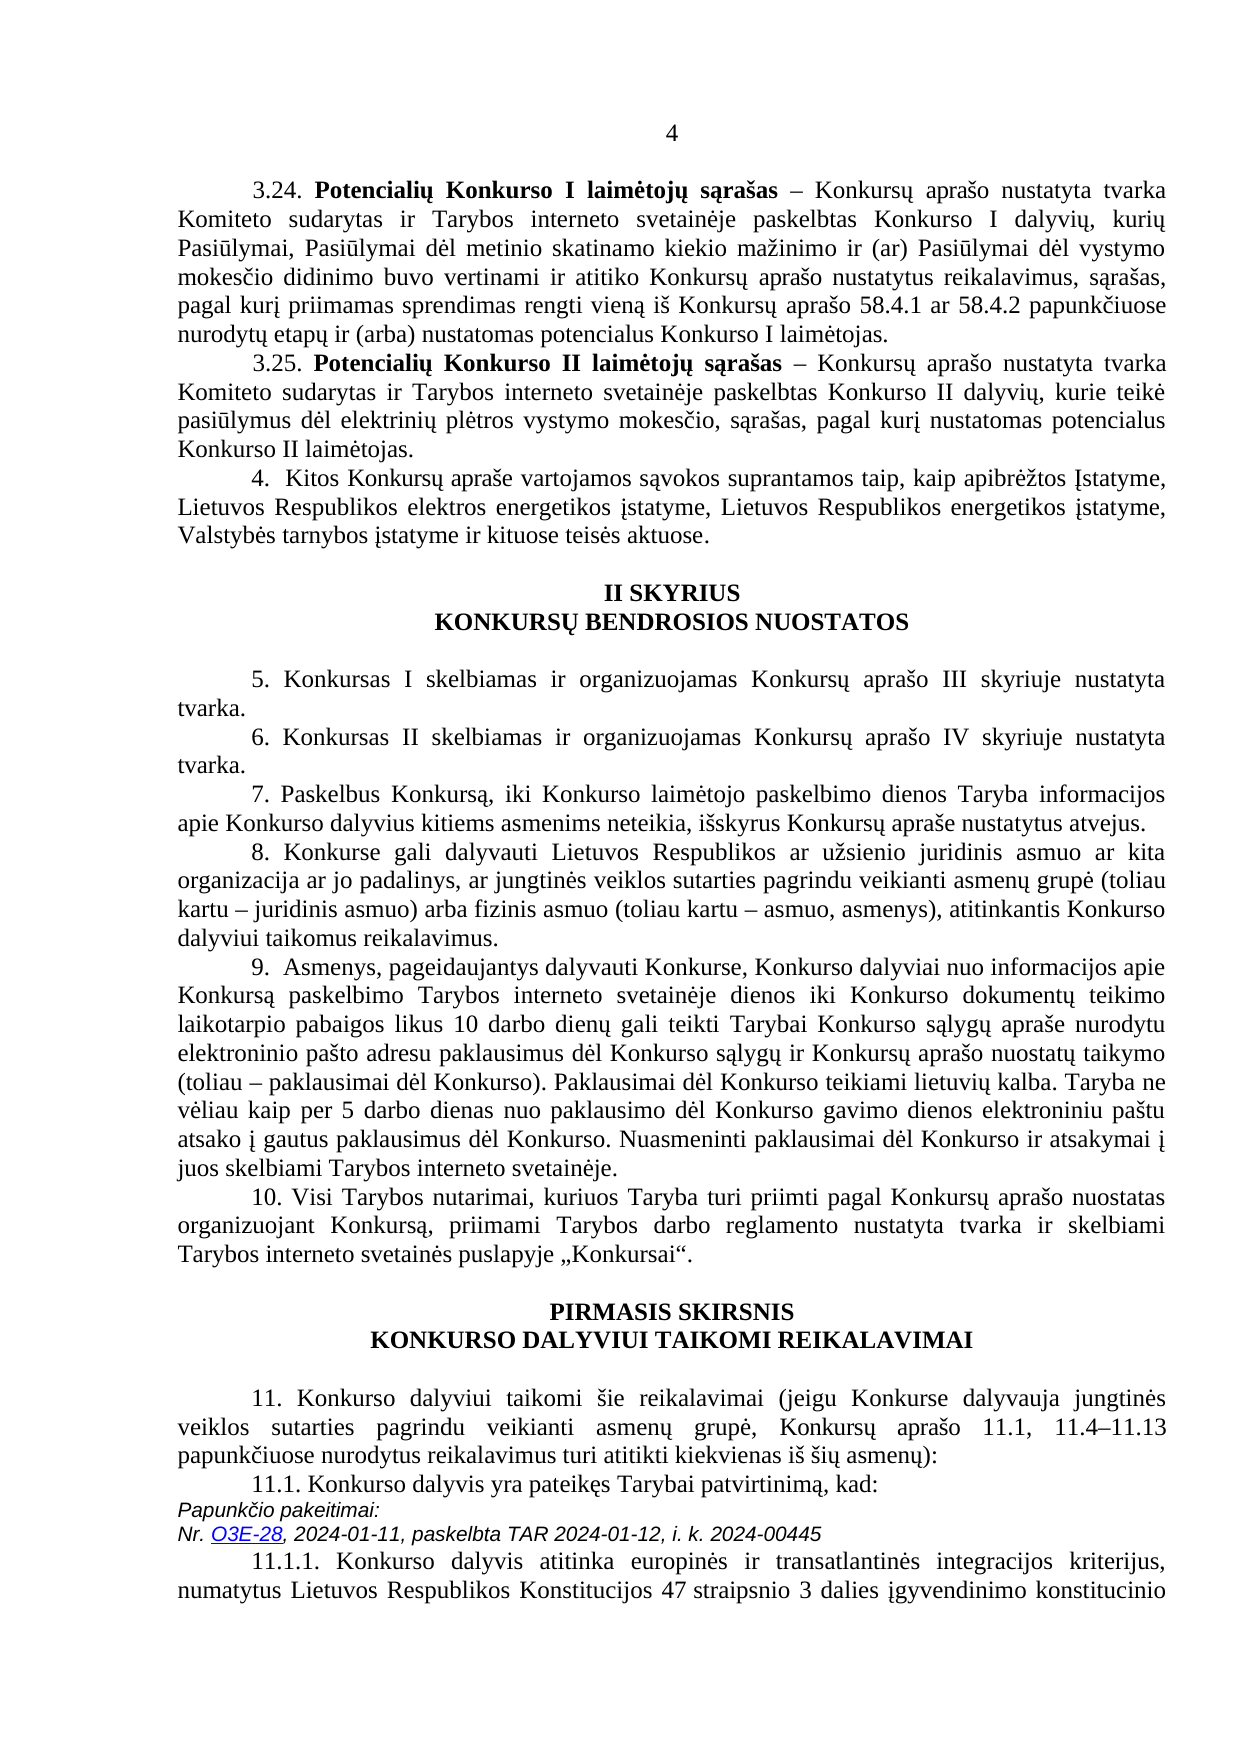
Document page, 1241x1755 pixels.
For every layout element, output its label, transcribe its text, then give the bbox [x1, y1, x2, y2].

text 8. Konkurse gali dalyvauti Lietuvos Respublikos ar užsienio juridinis asmuo ar kita organizacija ar jo padalinys, ar jungtinės veiklos sutarties pagrindu veikianti asmenų grupė (toliau kartu – juridinis asmuo) arba fizinis asmuo (toliau kartu – asmuo, asmenys), atitinkantis Konkurso dalyviui taikomus reikalavimus. [177, 837, 1167, 952]
text 11.1. Konkurso dalyvis yra pateikęs Tarybai patvirtinimą, kad: [177, 1469, 1167, 1498]
text 4. Kitos Konkursų apraše vartojamos sąvokos suprantamos taip, kaip apibrėžtos Įstatyme, Lietuvos Respublikos elektros energetikos įstatyme, Lietuvos Respublikos energetikos įstatyme, Valstybės tarnybos įstatyme ir kituose teisės aktuose. [177, 463, 1167, 549]
text 10. Visi Tarybos nutarimai, kuriuos Taryba turi priimti pagal Konkursų aprašo nuostatas organizuojant Konkursą, priimami Tarybos darbo reglamento nustatyta tvarka ir skelbiami Tarybos interneto svetainės puslapyje „Konkursai“. [177, 1182, 1167, 1268]
text II SKYRIUS [177, 578, 1167, 607]
text 9. Asmenys, pageidaujantys dalyvauti Konkurse, Konkurso dalyviai nuo informacijos apie Konkursą paskelbimo Tarybos interneto svetainėje dienos iki Konkurso dokumentų teikimo laikotarpio pabaigos likus 10 darbo dienų gali teikti Tarybai Konkurso sąlygų apraše nurodytu elektroninio pašto adresu paklausimus dėl Konkurso sąlygų ir Konkursų aprašo nuostatų taikymo (toliau – paklausimai dėl Konkurso). Paklausimai dėl Konkurso teikiami lietuvių kalba. Taryba ne vėliau kaip per 5 darbo dienas nuo paklausimo dėl Konkurso gavimo dienos elektroniniu paštu atsako į gautus paklausimus dėl Konkurso. Nuasmeninti paklausimai dėl Konkurso ir atsakymai į juos skelbiami Tarybos interneto svetainėje. [177, 952, 1167, 1182]
text 3.25. Potencialių Konkurso II laimėtojų sąrašas – Konkursų aprašo nustatyta tvarka Komiteto sudarytas ir Tarybos interneto svetainėje paskelbtas Konkurso II dalyvių, kurie teikė pasiūlymus dėl elektrinių plėtros vystymo mokesčio, sąrašas, pagal kurį nustatomas potencialus Konkurso II laimėtojas. [177, 348, 1167, 463]
text 5. Konkursas I skelbiamas ir organizuojamas Konkursų aprašo III skyriuje nustatyta tvarka. [177, 664, 1167, 722]
text 11. Konkurso dalyviui taikomi šie reikalavimai (jeigu Konkurse dalyvauja jungtinės veiklos sutarties pagrindu veikianti asmenų grupė, Konkursų aprašo 11.1, 11.4–11.13 papunkčiuose nurodytus reikalavimus turi atitikti kiekvienas iš šių asmenų): [177, 1383, 1167, 1469]
text Nr. O3E-28, 2024-01-11, paskelbta TAR 2024-01-12, i. k. 2024-00445 [177, 1522, 1167, 1546]
text Papunkčio pakeitimai: [177, 1498, 1167, 1522]
text 3.24. Potencialių Konkurso I laimėtojų sąrašas – Konkursų aprašo nustatyta tvarka Komiteto sudarytas ir Tarybos interneto svetainėje paskelbtas Konkurso I dalyvių, kurių Pasiūlymai, Pasiūlymai dėl metinio skatinamo kiekio mažinimo ir (ar) Pasiūlymai dėl vystymo mokesčio didinimo buvo vertinami ir atitiko Konkursų aprašo nustatytus reikalavimus, sąrašas, pagal kurį priimamas sprendimas rengti vieną iš Konkursų aprašo 58.4.1 ar 58.4.2 papunkčiuose nurodytų etapų ir (arba) nustatomas potencialus Konkurso I laimėtojas. [177, 176, 1167, 348]
text 11.1.1. Konkurso dalyvis atitinka europinės ir transatlantinės integracijos kriterijus, numatytus Lietuvos Respublikos Konstitucijos 47 straipsnio 3 dalies įgyvendinimo konstitucinio [177, 1546, 1167, 1603]
text 7. Paskelbus Konkursą, iki Konkurso laimėtojo paskelbimo dienos Taryba informacijos apie Konkurso dalyvius kitiems asmenims neteikia, išskyrus Konkursų apraše nustatytus atvejus. [177, 779, 1167, 837]
text KONKURSO DALYVIUI TAIKOMI REIKALAVIMAI [177, 1326, 1167, 1354]
text 6. Konkursas II skelbiamas ir organizuojamas Konkursų aprašo IV skyriuje nustatyta tvarka. [177, 722, 1167, 779]
text PIRMASIS SKIRSNIS [177, 1297, 1167, 1326]
text KONKURSŲ BENDROSIOS NUOSTATOS [177, 607, 1167, 636]
